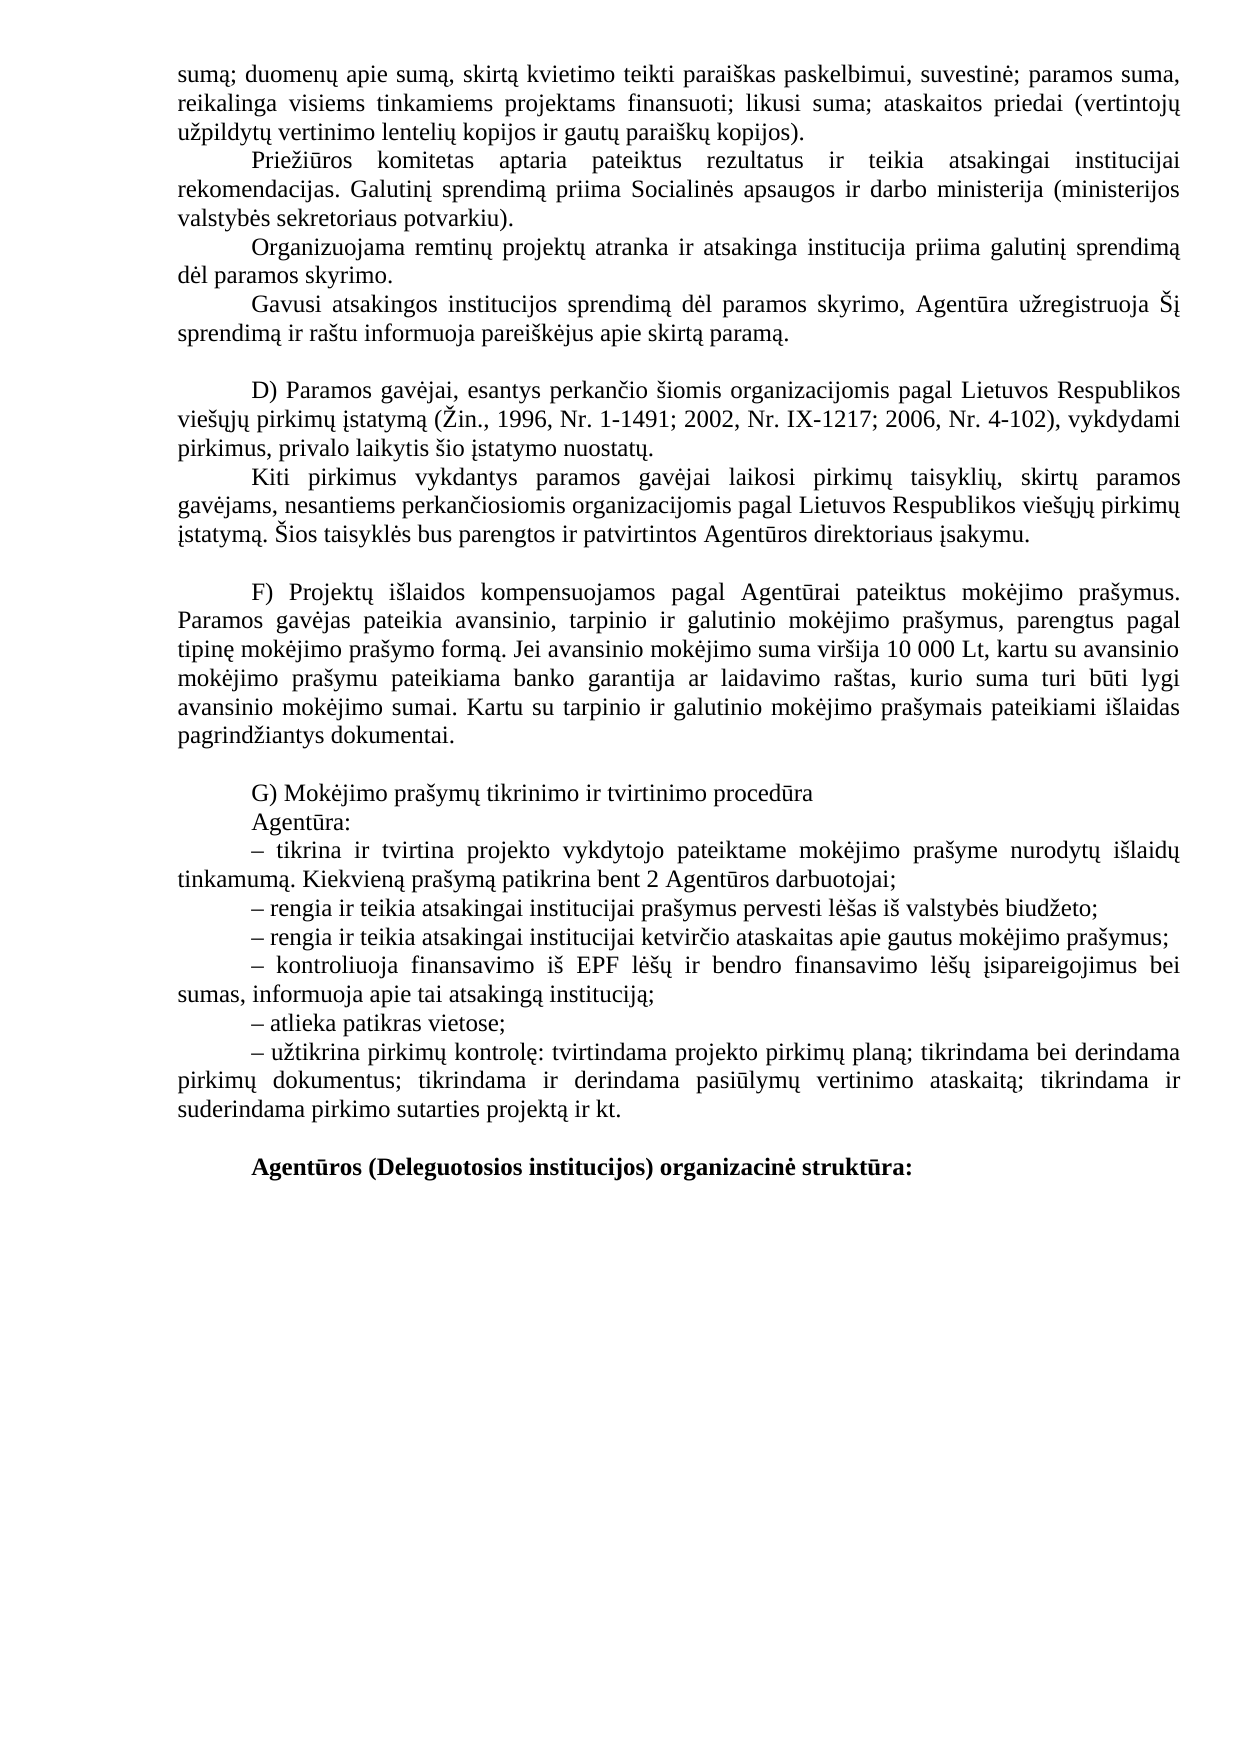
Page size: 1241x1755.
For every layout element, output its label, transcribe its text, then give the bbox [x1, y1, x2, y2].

text G) Mokėjimo prašymų tikrinimo ir tvirtinimo procedūra [177, 778, 1181, 807]
text D) Paramos gavėjai, esantys perkančio šiomis organizacijomis pagal Lietuvos Respublikos viešųjų pirkimų įstatymą (Žin., 1996, Nr. 1-1491; 2002, Nr. IX-1217; 2006, Nr. 4-102), vykdydami pirkimus, privalo laikytis šio įstatymo nuostatų. [177, 375, 1181, 462]
text – tikrina ir tvirtina projekto vykdytojo pateiktame mokėjimo prašyme nurodytų išlaidų tinkamumą. Kiekvieną prašymą patikrina bent 2 Agentūros darbuotojai; [177, 835, 1181, 893]
text F) Projektų išlaidos kompensuojamos pagal Agentūrai pateiktus mokėjimo prašymus. Paramos gavėjas pateikia avansinio, tarpinio ir galutinio mokėjimo prašymus, parengtus pagal tipinę mokėjimo prašymo formą. Jei avansinio mokėjimo suma viršija 10 000 Lt, kartu su avansinio mokėjimo prašymu pateikiama banko garantija ar laidavimo raštas, kurio suma turi būti lygi avansinio mokėjimo sumai. Kartu su tarpinio ir galutinio mokėjimo prašymais pateikiami išlaidas pagrindžiantys dokumentai. [177, 577, 1181, 749]
text – kontroliuoja finansavimo iš EPF lėšų ir bendro finansavimo lėšų įsipareigojimus bei sumas, informuoja apie tai atsakingą instituciją; [177, 950, 1181, 1008]
text – rengia ir teikia atsakingai institucijai ketvirčio ataskaitas apie gautus mokėjimo prašymus; [177, 922, 1181, 950]
text Organizuojama remtinų projektų atranka ir atsakinga institucija priima galutinį sprendimą dėl paramos skyrimo. [177, 232, 1181, 289]
text Priežiūros komitetas aptaria pateiktus rezultatus ir teikia atsakingai institucijai rekomendacijas. Galutinį sprendimą priima Socialinės apsaugos ir darbo ministerija (ministerijos valstybės sekretoriaus potvarkiu). [177, 145, 1181, 232]
text – atlieka patikras vietose; [177, 1008, 1181, 1037]
text Agentūros (Deleguotosios institucijos) organizacinė struktūra: [177, 1152, 1181, 1180]
text Gavusi atsakingos institucijos sprendimą dėl paramos skyrimo, Agentūra užregistruoja Šį sprendimą ir raštu informuoja pareiškėjus apie skirtą paramą. [177, 289, 1181, 347]
text Agentūra: [177, 807, 1181, 835]
text – užtikrina pirkimų kontrolę: tvirtindama projekto pirkimų planą; tikrindama bei derindama pirkimų dokumentus; tikrindama ir derindama pasiūlymų vertinimo ataskaitą; tikrindama ir suderindama pirkimo sutarties projektą ir kt. [177, 1037, 1181, 1123]
text sumą; duomenų apie sumą, skirtą kvietimo teikti paraiškas paskelbimui, suvestinė; paramos suma, reikalinga visiems tinkamiems projektams finansuoti; likusi suma; ataskaitos priedai (vertintojų užpildytų vertinimo lentelių kopijos ir gautų paraiškų kopijos). [177, 59, 1181, 145]
text Kiti pirkimus vykdantys paramos gavėjai laikosi pirkimų taisyklių, skirtų paramos gavėjams, nesantiems perkančiosiomis organizacijomis pagal Lietuvos Respublikos viešųjų pirkimų įstatymą. Šios taisyklės bus parengtos ir patvirtintos Agentūros direktoriaus įsakymu. [177, 462, 1181, 548]
text – rengia ir teikia atsakingai institucijai prašymus pervesti lėšas iš valstybės biudžeto; [177, 893, 1181, 922]
